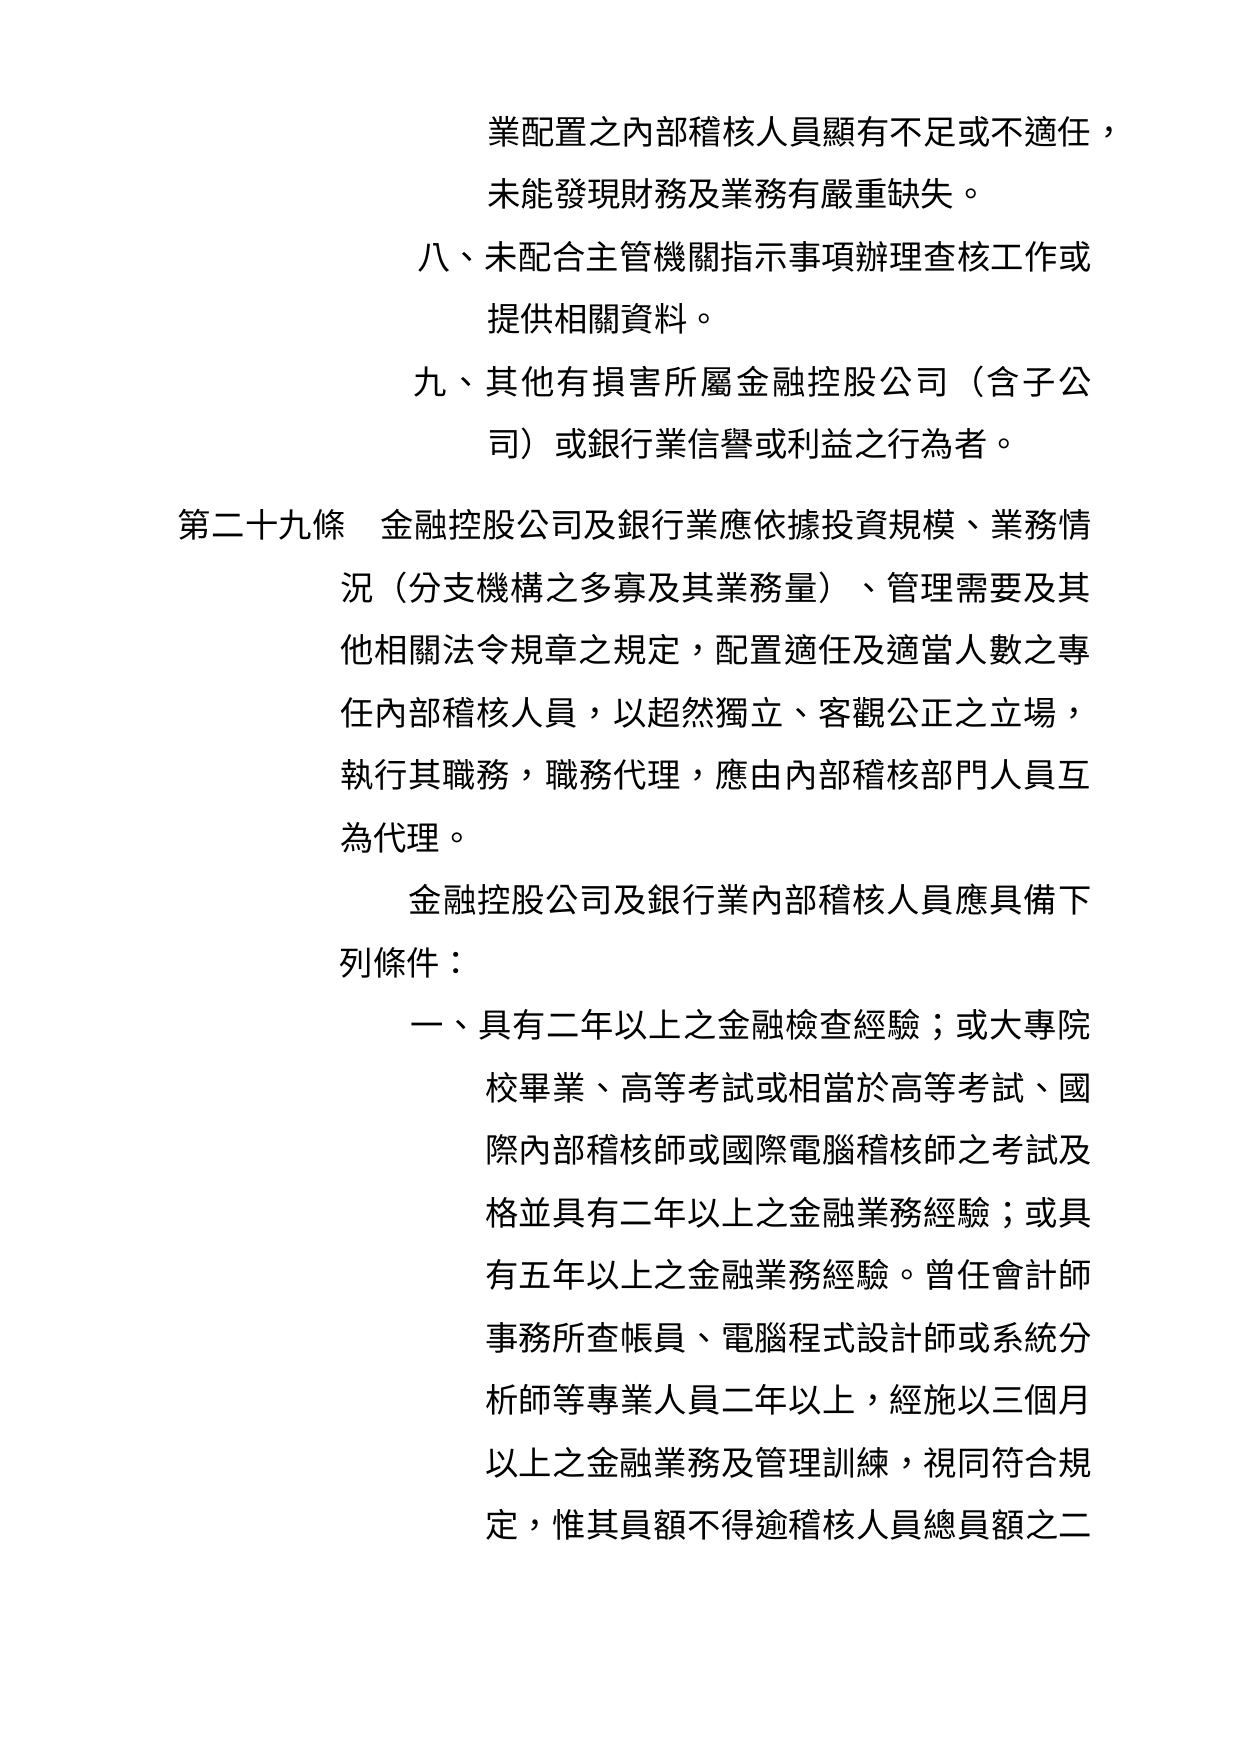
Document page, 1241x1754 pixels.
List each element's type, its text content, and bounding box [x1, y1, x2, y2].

text 八、未配合主管機關指示事項辦理查核工作或提供相關資料。 [162, 213, 1092, 338]
text 七、因所屬金融控股公司（含子公司）或銀行業配置之內部稽核人員顯有不足或不適任，未能發現財務及業務有嚴重缺失。 [162, 88, 1092, 213]
text 九、其他有損害所屬金融控股公司（含子公司）或銀行業信譽或利益之行為者。 [409, 338, 1092, 463]
text 第二十九條 金融控股公司及銀行業應依據投資規模、業務情況（分支機構之多寡及其業務量）、管理需要及其他相關法令規章之規定，配置適任及適當人數之專任內部稽核人員，以超然獨立、客觀公正之立場，執行其職務，職務代理，應由內部稽核部門人員互為代理。 [177, 482, 1092, 857]
text 一、具有二年以上之金融檢查經驗；或大專院校畢業、高等考試或相當於高等考試、國際內部稽核師或國際電腦稽核師之考試及格並具有二年以上之金融業務經驗；或具有五年以上之金融業務經驗。曾任會計師事務所查帳員、電腦程式設計師或系統分析師等專業人員二年以上，經施以三個月以上之金融業務及管理訓練，視同符合規定，惟其員額不得逾稽核人員總員額之二 [410, 982, 1092, 1544]
text 金融控股公司及銀行業內部稽核人員應具備下列條件： [339, 857, 1092, 982]
